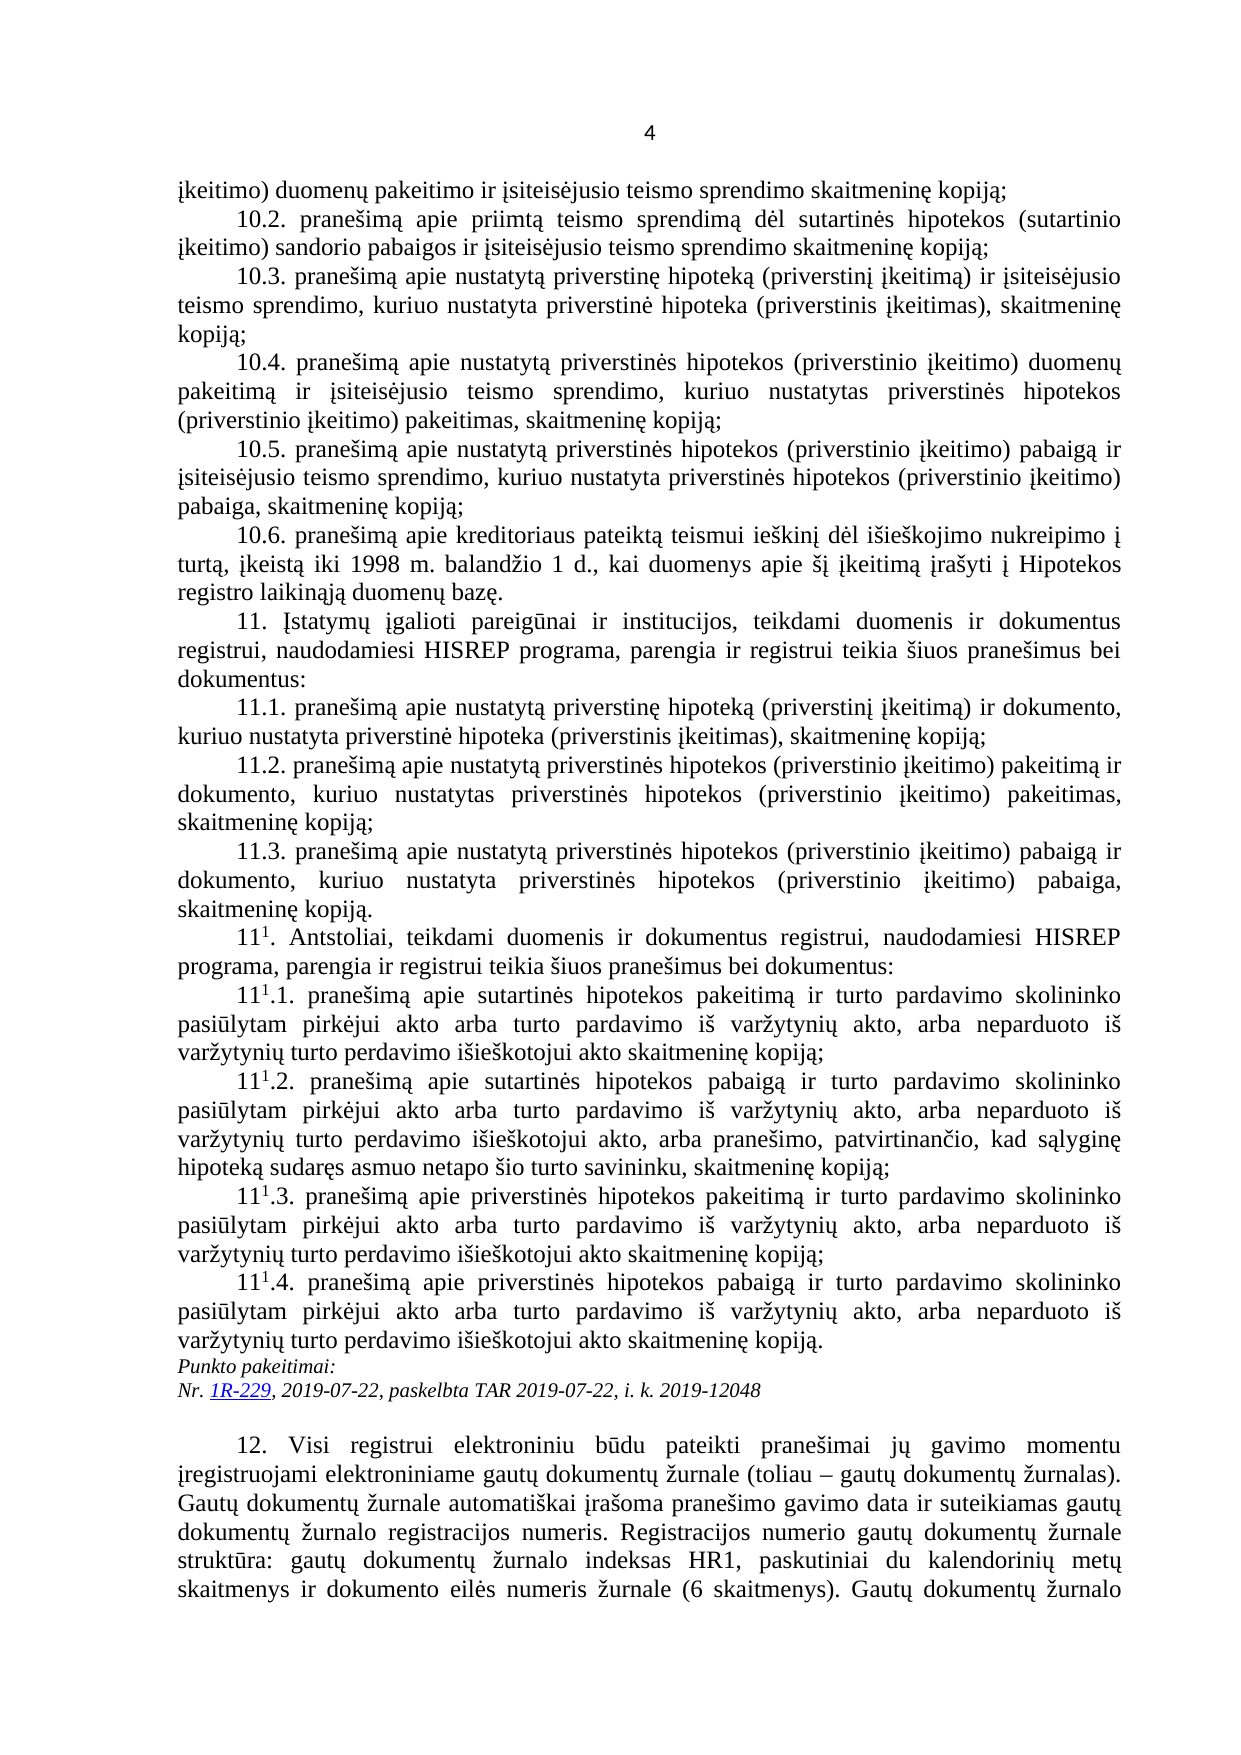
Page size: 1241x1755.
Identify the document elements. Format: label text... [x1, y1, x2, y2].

text 10.3. pranešimą apie nustatytą priverstinę hipoteką (priverstinį įkeitimą) ir įsiteisėjusio teismo sprendimo, kuriuo nustatyta priverstinė hipoteka (priverstinis įkeitimas), skaitmeninę kopiją; [177, 261, 1122, 347]
text 111.3. pranešimą apie priverstinės hipotekos pakeitimą ir turto pardavimo skolininko pasiūlytam pirkėjui akto arba turto pardavimo iš varžytynių akto, arba neparduoto iš varžytynių turto perdavimo išieškotojui akto skaitmeninę kopiją; [177, 1181, 1122, 1267]
text 11.1. pranešimą apie nustatytą priverstinę hipoteką (priverstinį įkeitimą) ir dokumento, kuriuo nustatyta priverstinė hipoteka (priverstinis įkeitimas), skaitmeninę kopiją; [177, 692, 1122, 750]
text 11. Įstatymų įgalioti pareigūnai ir institucijos, teikdami duomenis ir dokumentus registrui, naudodamiesi HISREP programa, parengia ir registrui teikia šiuos pranešimus bei dokumentus: [177, 606, 1122, 692]
text 111.1. pranešimą apie sutartinės hipotekos pakeitimą ir turto pardavimo skolininko pasiūlytam pirkėjui akto arba turto pardavimo iš varžytynių akto, arba neparduoto iš varžytynių turto perdavimo išieškotojui akto skaitmeninę kopiją; [177, 980, 1122, 1066]
text 10.5. pranešimą apie nustatytą priverstinės hipotekos (priverstinio įkeitimo) pabaigą ir įsiteisėjusio teismo sprendimo, kuriuo nustatyta priverstinės hipotekos (priverstinio įkeitimo) pabaiga, skaitmeninę kopiją; [177, 434, 1122, 520]
text 111. Antstoliai, teikdami duomenis ir dokumentus registrui, naudodamiesi HISREP programa, parengia ir registrui teikia šiuos pranešimus bei dokumentus: [177, 922, 1122, 980]
text 11.2. pranešimą apie nustatytą priverstinės hipotekos (priverstinio įkeitimo) pakeitimą ir dokumento, kuriuo nustatytas priverstinės hipotekos (priverstinio įkeitimo) pakeitimas, skaitmeninę kopiją; [177, 750, 1122, 836]
text 10.2. pranešimą apie priimtą teismo sprendimą dėl sutartinės hipotekos (sutartinio įkeitimo) sandorio pabaigos ir įsiteisėjusio teismo sprendimo skaitmeninę kopiją; [177, 204, 1122, 261]
text 111.2. pranešimą apie sutartinės hipotekos pabaigą ir turto pardavimo skolininko pasiūlytam pirkėjui akto arba turto pardavimo iš varžytynių akto, arba neparduoto iš varžytynių turto perdavimo išieškotojui akto, arba pranešimo, patvirtinančio, kad sąlyginę hipoteką sudaręs asmuo netapo šio turto savininku, skaitmeninę kopiją; [177, 1066, 1122, 1181]
text 11.3. pranešimą apie nustatytą priverstinės hipotekos (priverstinio įkeitimo) pabaigą ir dokumento, kuriuo nustatyta priverstinės hipotekos (priverstinio įkeitimo) pabaiga, skaitmeninę kopiją. [177, 836, 1122, 922]
text 12. Visi registrui elektroniniu būdu pateikti pranešimai jų gavimo momentu įregistruojami elektroniniame gautų dokumentų žurnale (toliau – gautų dokumentų žurnalas). Gautų dokumentų žurnale automatiškai įrašoma pranešimo gavimo data ir suteikiamas gautų dokumentų žurnalo registracijos numeris. Registracijos numerio gautų dokumentų žurnale struktūra: gautų dokumentų žurnalo indeksas HR1, paskutiniai du kalendorinių metų skaitmenys ir dokumento eilės numeris žurnale (6 skaitmenys). Gautų dokumentų žurnalo [177, 1431, 1122, 1603]
text 111.4. pranešimą apie priverstinės hipotekos pabaigą ir turto pardavimo skolininko pasiūlytam pirkėjui akto arba turto pardavimo iš varžytynių akto, arba neparduoto iš varžytynių turto perdavimo išieškotojui akto skaitmeninę kopiją. [177, 1267, 1122, 1354]
text Punkto pakeitimai: [177, 1354, 1122, 1378]
text 10.6. pranešimą apie kreditoriaus pateiktą teismui ieškinį dėl išieškojimo nukreipimo į turtą, įkeistą iki 1998 m. balandžio 1 d., kai duomenys apie šį įkeitimą įrašyti į Hipotekos registro laikinąją duomenų bazę. [177, 520, 1122, 606]
text 10.4. pranešimą apie nustatytą priverstinės hipotekos (priverstinio įkeitimo) duomenų pakeitimą ir įsiteisėjusio teismo sprendimo, kuriuo nustatytas priverstinės hipotekos (priverstinio įkeitimo) pakeitimas, skaitmeninę kopiją; [177, 347, 1122, 434]
text Nr. 1R-229, 2019-07-22, paskelbta TAR 2019-07-22, i. k. 2019-12048 [177, 1378, 1122, 1402]
text įkeitimo) duomenų pakeitimo ir įsiteisėjusio teismo sprendimo skaitmeninę kopiją; [177, 175, 1122, 204]
